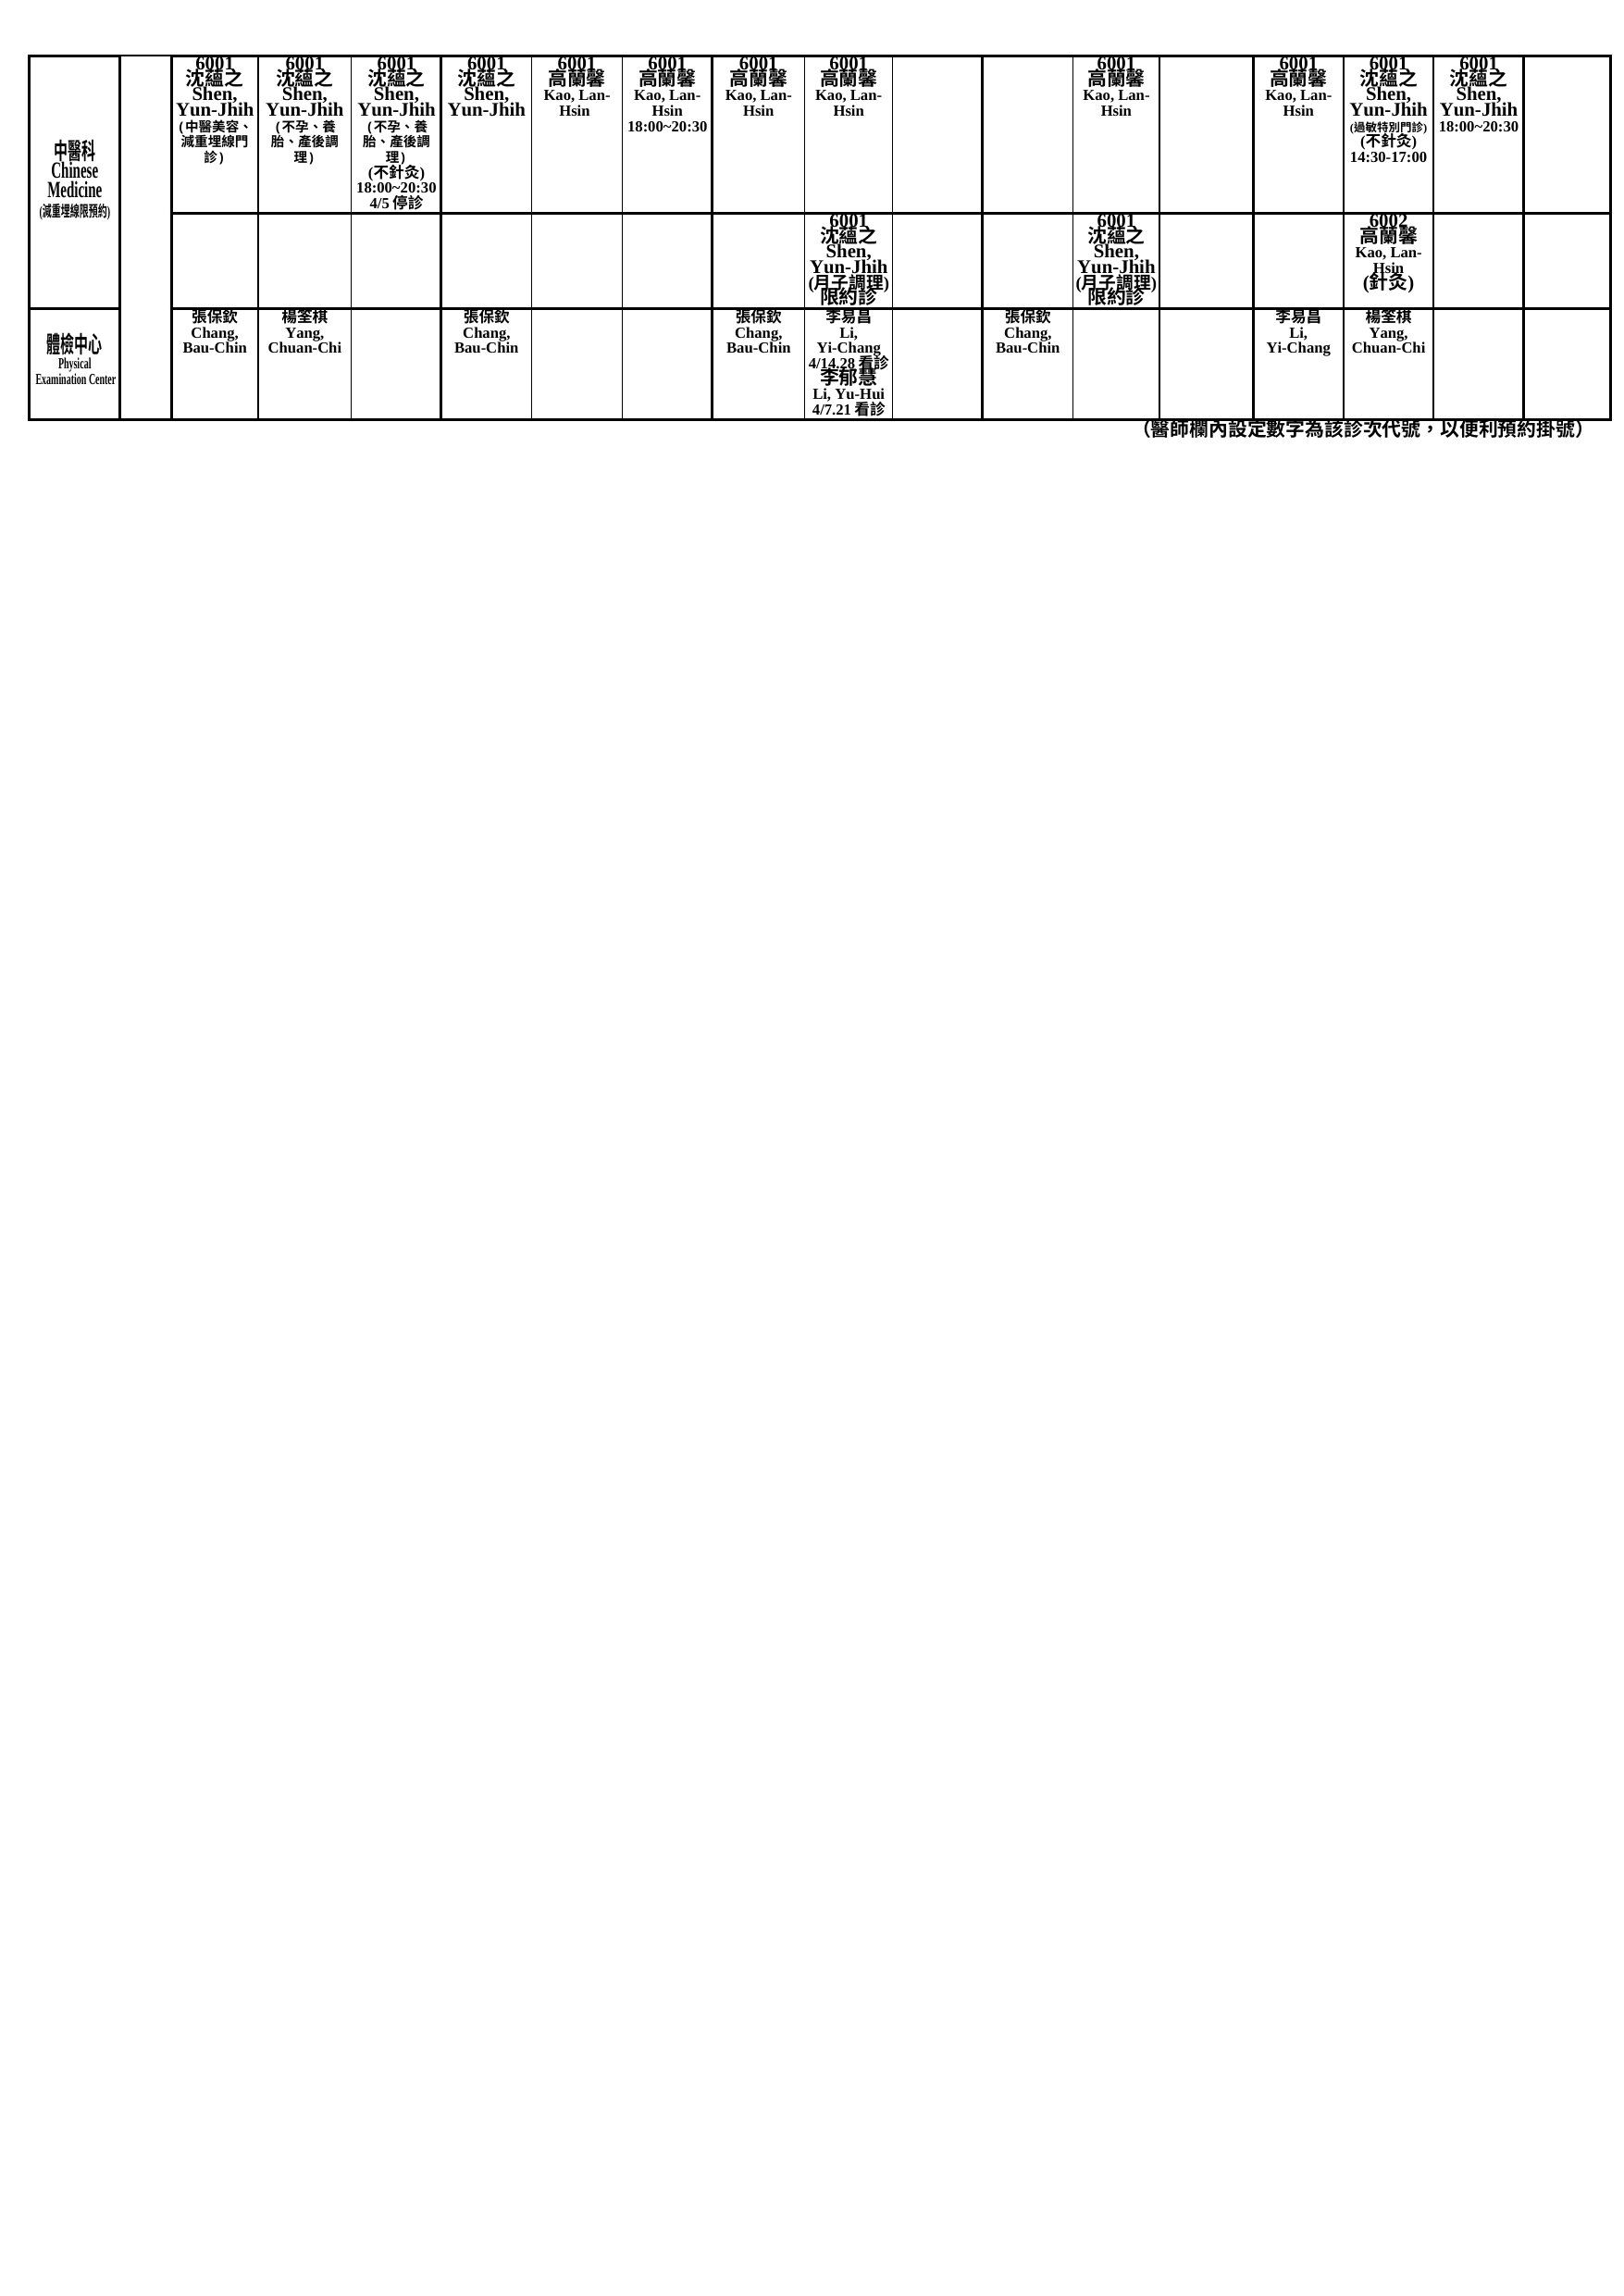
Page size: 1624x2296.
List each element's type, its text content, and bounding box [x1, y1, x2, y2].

table_cell 中醫科 Chinese Medicine (減重埋線限預約) [31, 57, 118, 307]
table_cell 6001 高蘭馨 Kao, Lan-Hsin [1073, 57, 1159, 212]
table_cell 6001 高蘭馨 Kao, Lan-Hsin [805, 57, 892, 212]
table_cell 楊筌棋 Yang, Chuan-Chi [1345, 310, 1432, 418]
table_cell 6001 沈蘊之 Shen, Yun-Jhih (過敏特別門診) (不針灸) 14:30-17:00 [1345, 57, 1432, 212]
table_cell [352, 215, 440, 307]
table_cell [893, 57, 981, 212]
table_cell [532, 310, 622, 418]
table_cell 6001 沈蘊之 Shen, Yun-Jhih 18:00~20:30 [1434, 57, 1522, 212]
table_cell [984, 215, 1072, 307]
table_cell 體檢中心 Physical Examination Center [31, 310, 118, 418]
text （醫師欄內設定數字為該診次代號，以便利預約掛號） [29, 421, 1594, 441]
table_cell [259, 215, 351, 307]
table_cell [1525, 310, 1609, 418]
table_cell 6001 高蘭馨 Kao, Lan-Hsin [713, 57, 804, 212]
table_cell [623, 310, 711, 418]
table_cell 張保欽 Chang, Bau-Chin [442, 310, 531, 418]
table_cell 張保欽 Chang, Bau-Chin [713, 310, 804, 418]
table_cell [1525, 57, 1609, 212]
table_cell 6001 高蘭馨 Kao, Lan-Hsin 18:00~20:30 [623, 57, 711, 212]
table_cell [173, 215, 257, 307]
table_cell [442, 215, 531, 307]
table_cell 6001 沈蘊之 Shen, Yun-Jhih (月子調理) 限約診 [1073, 215, 1159, 307]
table_cell [1255, 215, 1343, 307]
table_cell 李易昌 Li, Yi-Chang [1255, 310, 1343, 418]
table_cell [1160, 215, 1252, 307]
table_cell [893, 310, 981, 418]
table_cell [121, 56, 170, 418]
table_cell 楊筌棋 Yang, Chuan-Chi [259, 310, 351, 418]
table_cell 6002 高蘭馨 Kao, Lan-Hsin (針灸) [1345, 215, 1432, 307]
table_cell 6001 沈蘊之 Shen, Yun-Jhih (不孕、養胎、產後調理) (不針灸) 18:00~20:30 4/5停診 [352, 57, 440, 212]
table_cell 6001 沈蘊之 Shen, Yun-Jhih [442, 57, 531, 212]
table_cell [1434, 215, 1522, 307]
table_cell 6001 沈蘊之 Shen, Yun-Jhih (不孕、養胎、產後調理) [259, 57, 351, 212]
table_cell [1434, 310, 1522, 418]
table_cell 6001 沈蘊之 Shen, Yun-Jhih (中醫美容、減重埋線門診) [173, 57, 257, 212]
table_cell [1525, 215, 1609, 307]
table_cell [893, 215, 981, 307]
table_cell 6001 高蘭馨 Kao, Lan-Hsin [532, 57, 622, 212]
table_cell [352, 310, 440, 418]
table_cell 6001 高蘭馨 Kao, Lan-Hsin [1255, 57, 1343, 212]
table_cell [623, 215, 711, 307]
table_cell 張保欽 Chang, Bau-Chin [173, 310, 257, 418]
table_cell 李易昌 Li, Yi-Chang 4/14.28看診 李郁慧 Li, Yu-Hui 4/7.21看診 [805, 310, 892, 418]
table_cell 6001 沈蘊之 Shen, Yun-Jhih (月子調理) 限約診 [805, 215, 892, 307]
table_cell [984, 57, 1072, 212]
table_cell [1073, 310, 1159, 418]
table_cell 張保欽 Chang, Bau-Chin [984, 310, 1072, 418]
table_cell [713, 215, 804, 307]
table_cell [1160, 57, 1252, 212]
table_cell [1160, 310, 1252, 418]
table_cell [532, 215, 622, 307]
